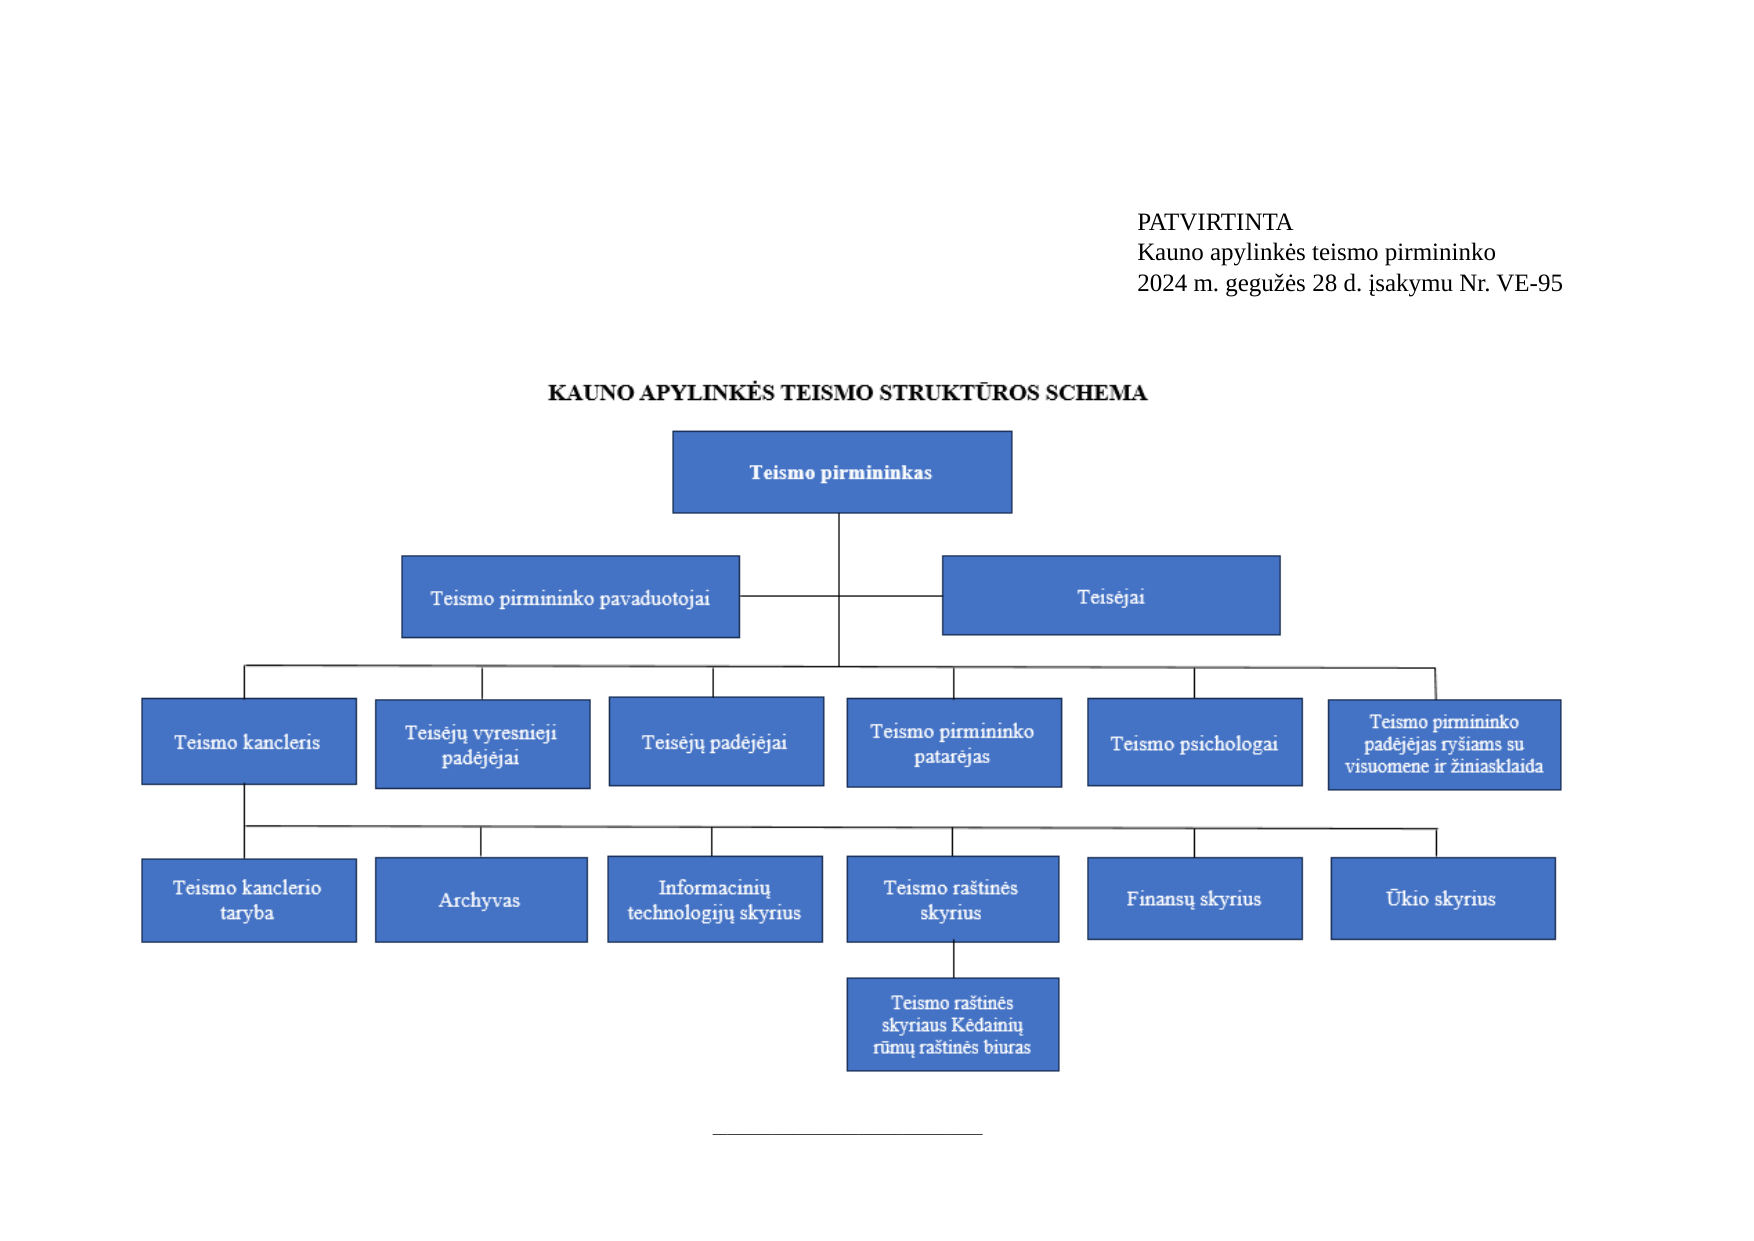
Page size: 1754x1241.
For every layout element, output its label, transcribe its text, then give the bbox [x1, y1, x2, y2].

text 2024 m. gegužės 28 d. įsakymu Nr. VE-95 [118, 268, 1577, 297]
text Kauno apylinkės teismo pirmininko [118, 237, 1577, 266]
text _____________________________________ [118, 1120, 1577, 1137]
text PATVIRTINTA [118, 207, 1577, 235]
